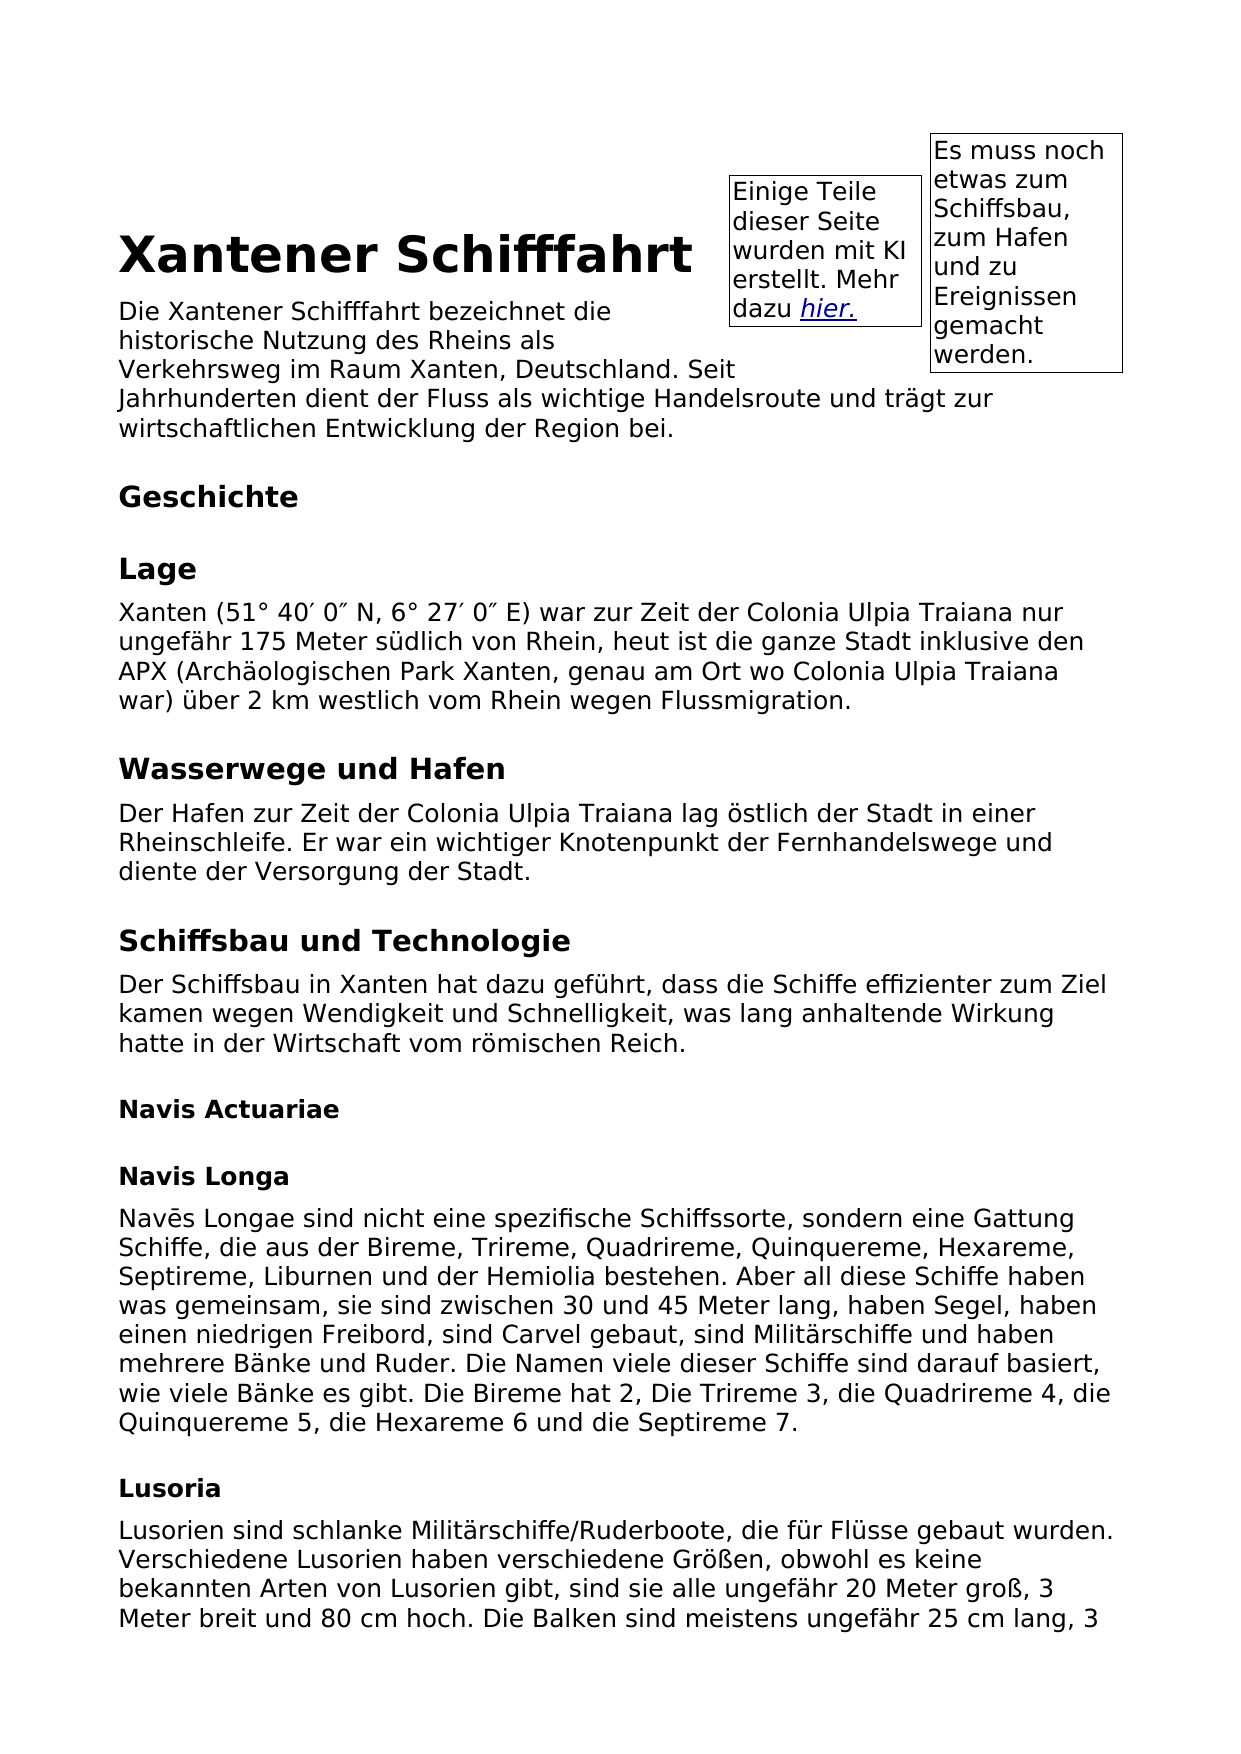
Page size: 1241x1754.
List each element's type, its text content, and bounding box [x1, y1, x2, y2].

subtitle Wasserwege und Hafen [118, 753, 1122, 787]
text Der Schiffsbau in Xanten hat dazu geführt, dass die Schiffe effizienter zum Ziel kamen wegen Wendigkeit und Schnelligkeit, was lang anhaltende Wirkung hatte in der Wirtschaft vom römischen Reich. [118, 971, 1122, 1058]
table_header Es muss noch etwas zum Schiffsbau, zum Hafen und zu Ereignissen gemacht werden. [931, 134, 1122, 372]
text Die Xantener Schifffahrt bezeichnet die historische Nutzung des Rheins als Verkehrsweg im Raum Xanten, Deutschland. Seit Jahrhunderten dient der Fluss als wichtige Handelsroute und trägt zur wirtschaftlichen Entwicklung der Region bei. [118, 297, 1122, 443]
text Der Hafen zur Zeit der Colonia Ulpia Traiana lag östlich der Stadt in einer Rheinschleife. Er war ein wichtiger Knotenpunkt der Fernhandelswege und diente der Versorgung der Stadt. [118, 799, 1122, 887]
text Navēs Longae sind nicht eine spezifische Schiffssorte, sondern eine Gattung Schiffe, die aus der Bireme, Trireme, Quadrireme, Quinquereme, Hexareme, Septireme, Liburnen und der Hemiolia bestehen. Aber all diese Schiffe haben was gemeinsam, sie sind zwischen 30 und 45 Meter lang, haben Segel, haben einen niedrigen Freibord, sind Carvel gebaut, sind Militärschiffe und haben mehrere Bänke und Ruder. Die Namen viele dieser Schiffe sind darauf basiert, wie viele Bänke es gibt. Die Bireme hat 2, Die Trireme 3, die Quadrireme 4, die Quinquereme 5, die Hexareme 6 und die Septireme 7. [118, 1204, 1122, 1437]
subtitle Schiffsbau und Technologie [118, 924, 1122, 958]
table_header Einige Teile dieser Seite wurden mit KI erstellt. Mehr dazu hier. [730, 176, 921, 326]
text Lusorien sind schlanke Militärschiffe/Ruderboote, die für Flüsse gebaut wurden. Verschiedene Lusorien haben verschiedene Größen, obwohl es keine bekannten Arten von Lusorien gibt, sind sie alle ungefähr 20 Meter groß, 3 Meter breit und 80 cm hoch. Die Balken sind meistens ungefähr 25 cm lang, 3 [118, 1516, 1122, 1633]
subtitle Navis Longa [118, 1162, 1122, 1191]
subtitle Xantener Schifffahrt [118, 226, 720, 285]
subtitle Lage [118, 552, 1122, 586]
subtitle Lusoria [118, 1475, 1122, 1504]
text Xanten (51° 40′ 0″ N, 6° 27′ 0″ E) war zur Zeit der Colonia Ulpia Traiana nur ungefähr 175 Meter südlich von Rhein, heut ist die ganze Stadt inklusive den APX (Archäologischen Park Xanten, genau am Ort wo Colonia Ulpia Traiana war) über 2 km westlich vom Rhein wegen Flussmigration. [118, 598, 1122, 715]
subtitle Navis Actuariae [118, 1096, 1122, 1125]
subtitle Geschichte [118, 481, 1122, 514]
